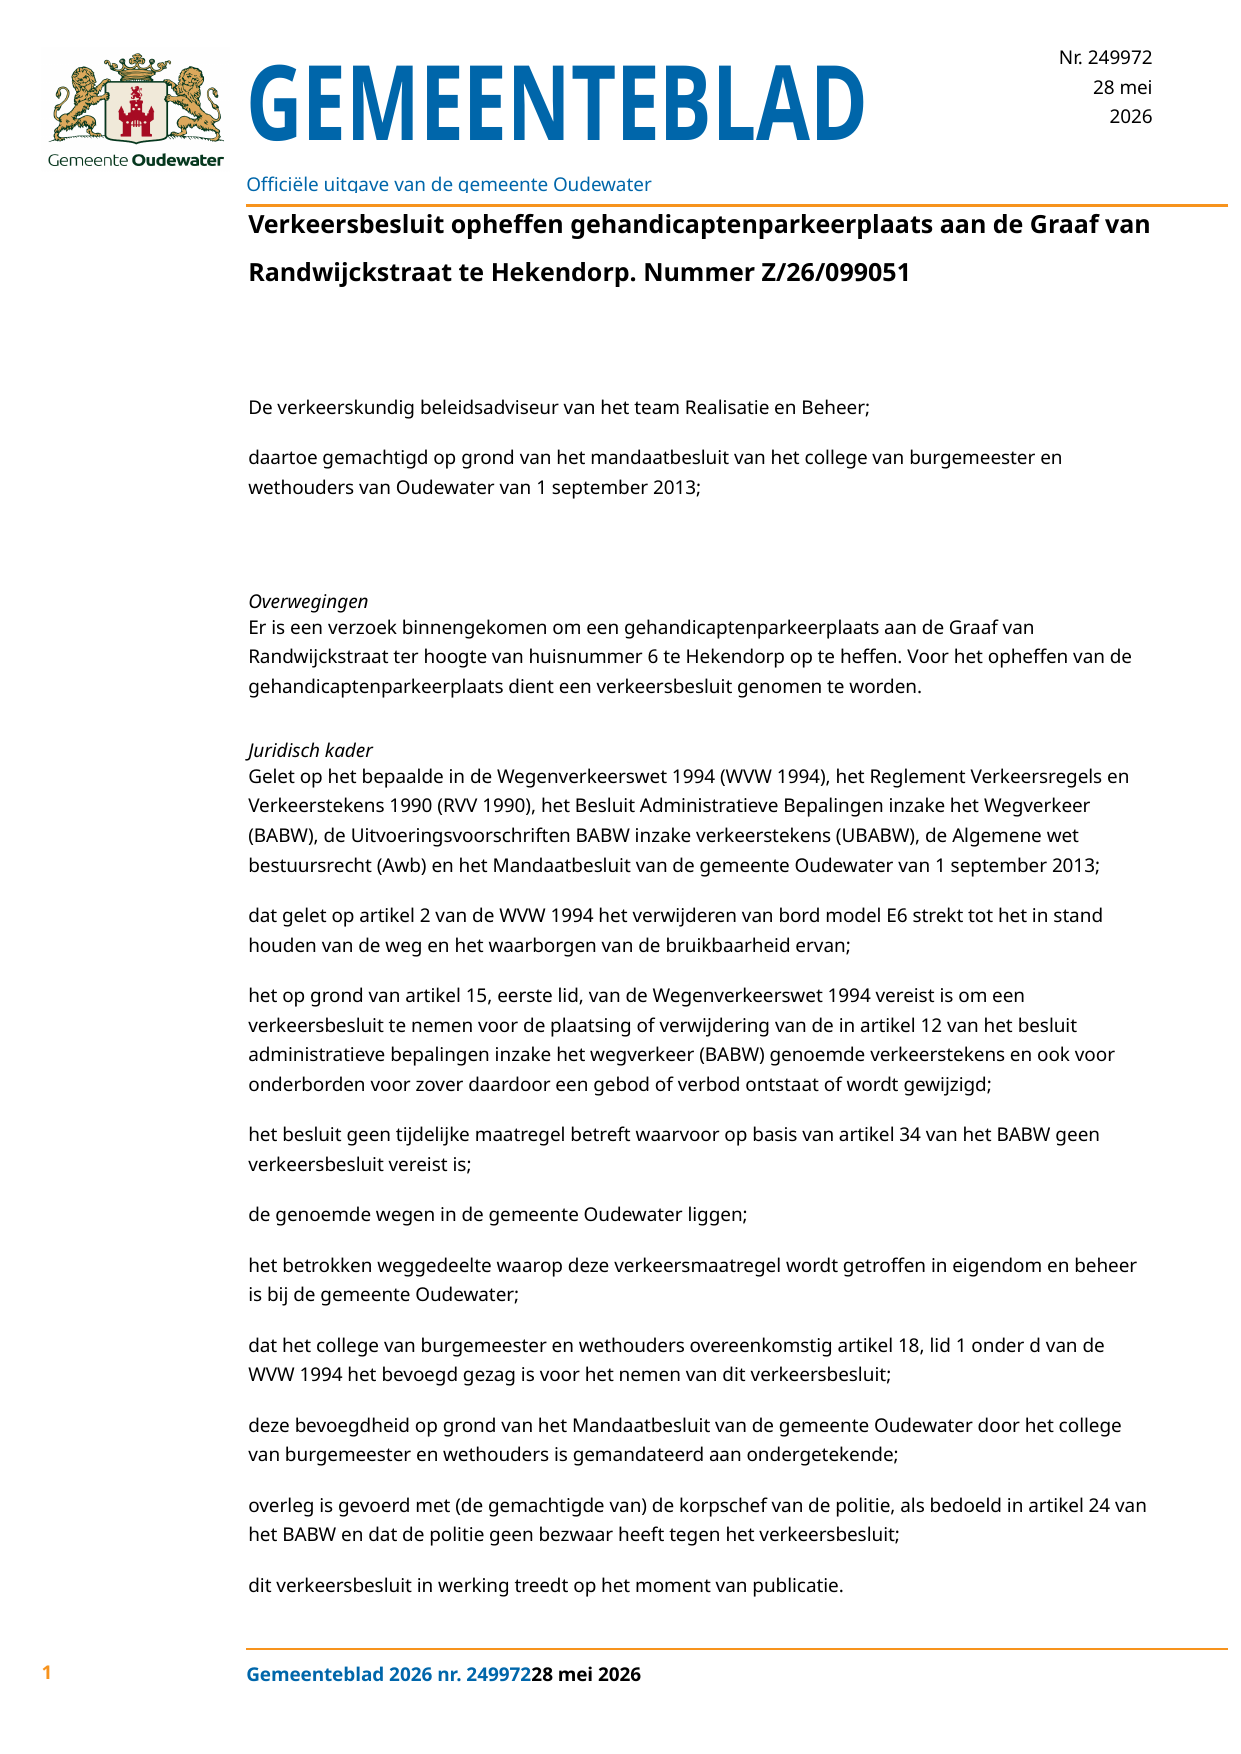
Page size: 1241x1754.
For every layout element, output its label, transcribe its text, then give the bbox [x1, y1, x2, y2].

text het op grond van artikel 15, eerste lid, van de Wegenverkeerswet 1994 vereist is om een verkeersbesluit te nemen voor de plaatsing of verwijdering van de in artikel 12 van het besluit administratieve bepalingen inzake het wegverkeer (BABW) genoemde verkeerstekens en ook voor onderborden voor zover daardoor een gebod of verbod ontstaat of wordt gewijzigd; [248, 982, 1152, 1097]
text het betrokken weggedeelte waarop deze verkeersmaatregel wordt getroffen in eigendom en beheer is bij de gemeente Oudewater; [248, 1252, 1152, 1307]
text dit verkeersbesluit in werking treedt op het moment van publicatie. [248, 1572, 1152, 1597]
text Verkeersbesluit opheffen gehandicaptenparkeerplaats aan de Graaf van Randwijckstraat te Hekendorp. Nummer Z/26/099051 [248, 207, 1152, 288]
text De verkeerskundig beleidsadviseur van het team Realisatie en Beheer; [248, 394, 1152, 420]
text Gelet op het bepaalde in de Wegenverkeerswet 1994 (WVW 1994), het Reglement Verkeersregels en Verkeerstekens 1990 (RVV 1990), het Besluit Administratieve Bepalingen inzake het Wegverkeer (BABW), de Uitvoeringsvoorschriften BABW inzake verkeerstekens (UBABW), de Algemene wet bestuursrecht (Awb) en het Mandaatbesluit van de gemeente Oudewater van 1 september 2013; [248, 763, 1152, 877]
text dat het college van burgemeester en wethouders overeenkomstig artikel 18, lid 1 onder d van de WVW 1994 het bevoegd gezag is voor het nemen van dit verkeersbesluit; [248, 1332, 1152, 1387]
text de genoemde wegen in de gemeente Oudewater liggen; [248, 1201, 1152, 1227]
text deze bevoegdheid op grond van het Mandaatbesluit van de gemeente Oudewater door het college van burgemeester en wethouders is gemandateerd aan ondergetekende; [248, 1412, 1152, 1467]
text Er is een verzoek binnengekomen om een gehandicaptenparkeerplaats aan de Graaf van Randwijckstraat ter hoogte van huisnummer 6 te Hekendorp op te heffen. Voor het opheffen van de gehandicaptenparkeerplaats dient een verkeersbesluit genomen te worden. [248, 614, 1152, 699]
text dat gelet op artikel 2 van de WVW 1994 het verwijderen van bord model E6 strekt tot het in stand houden van de weg en het waarborgen van de bruikbaarheid ervan; [248, 902, 1152, 957]
text Juridisch kader [248, 737, 1152, 763]
text het besluit geen tijdelijke maatregel betreft waarvoor op basis van artikel 34 van het BABW geen verkeersbesluit vereist is; [248, 1121, 1152, 1177]
text Overwegingen [248, 588, 1152, 614]
text overleg is gevoerd met (de gemachtigde van) de korpschef van de politie, als bedoeld in artikel 24 van het BABW en dat de politie geen bezwaar heeft tegen het verkeersbesluit; [248, 1492, 1152, 1547]
picture [41, 47, 231, 172]
text daartoe gemachtigd op grond van het mandaatbesluit van het college van burgemeester en wethouders van Oudewater van 1 september 2013; [248, 444, 1152, 500]
